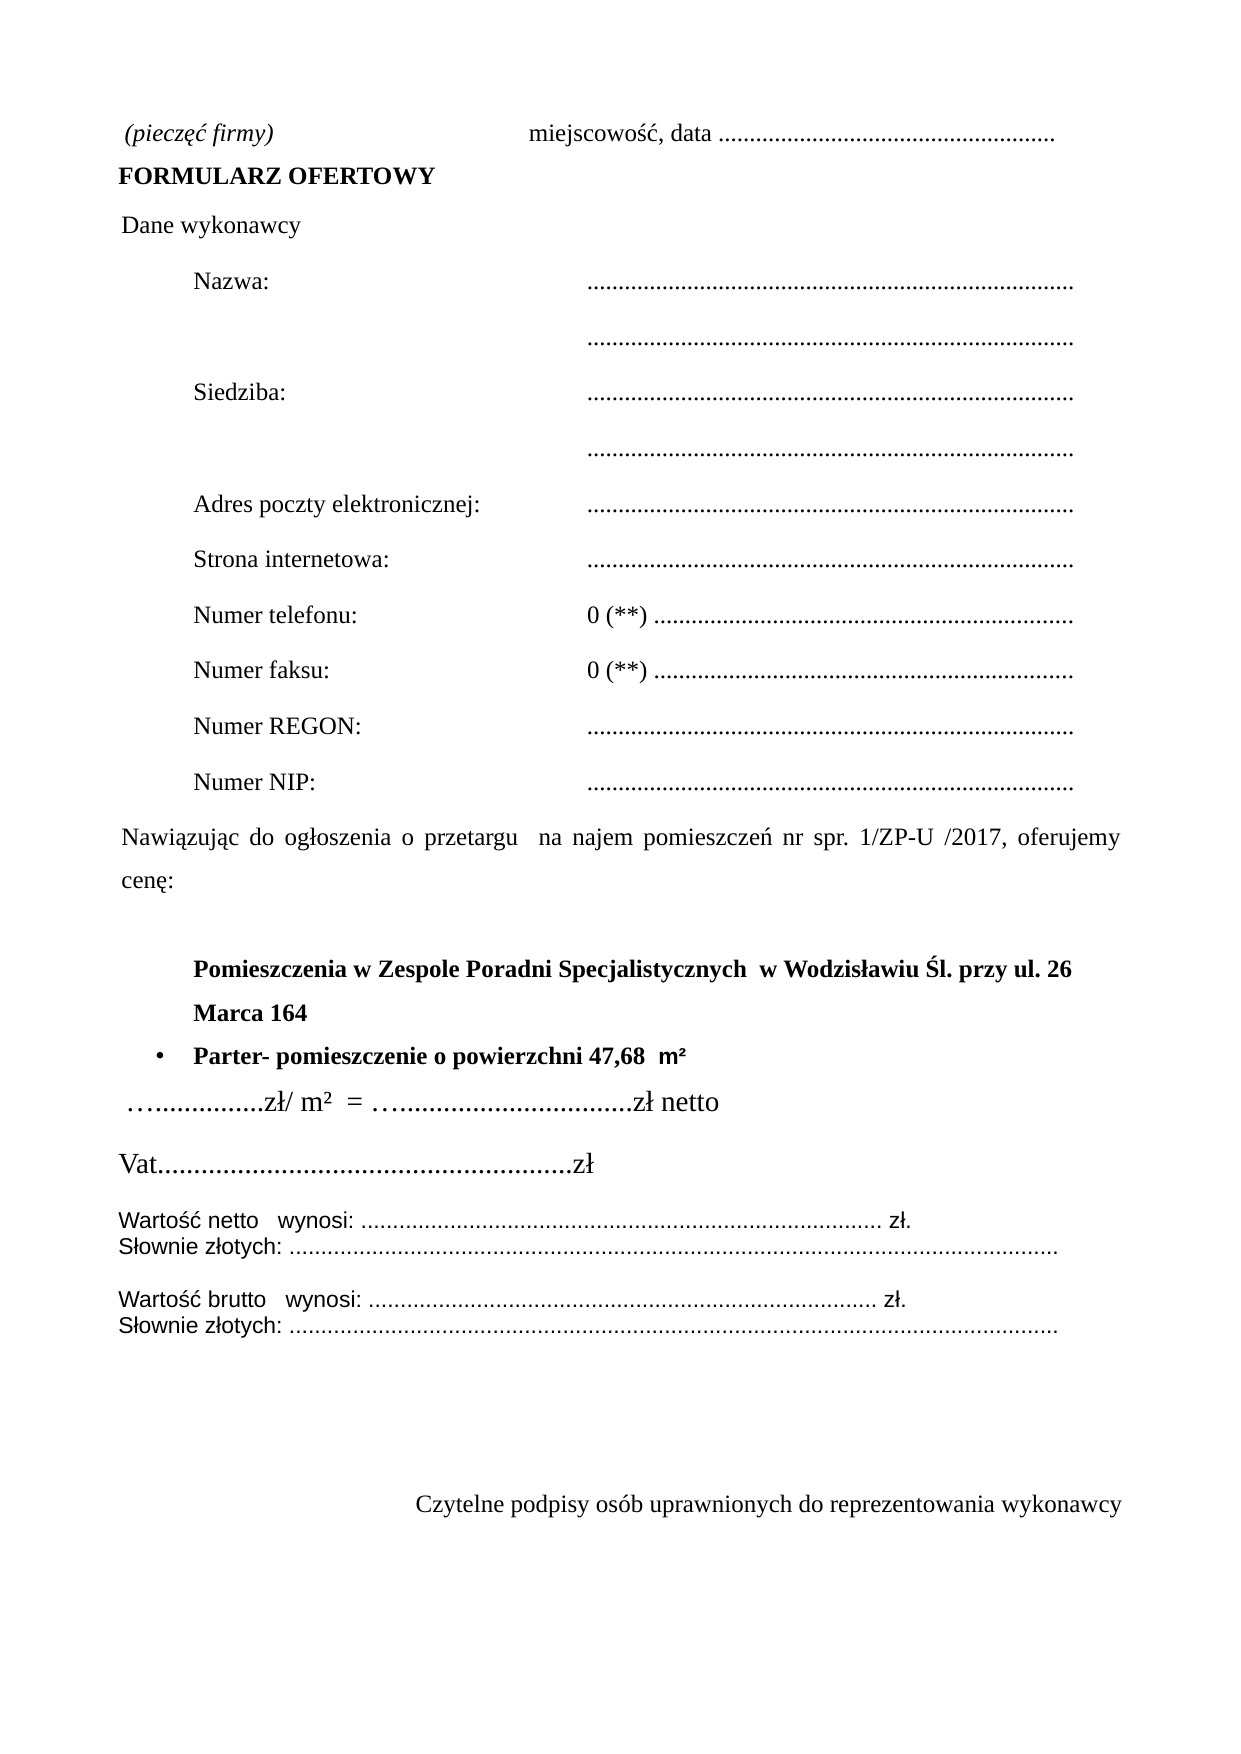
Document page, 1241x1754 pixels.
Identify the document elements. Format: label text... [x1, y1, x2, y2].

text FORMULARZ OFERTOWY [118, 161, 1122, 190]
text Numer telefonu: 0 (**) [193, 600, 1122, 629]
text …...............zł/ m² = …................................zł netto [118, 1084, 1122, 1117]
text Nawiązując do ogłoszenia o przetargu na najem pomieszczeń nr spr. 1/ZP-U /2017, oferujemy cenę: [121, 822, 1122, 894]
text Wartość netto wynosi: .................................................................................. zł. [118, 1207, 1122, 1233]
text Strona internetowa: [193, 544, 1122, 573]
text Dane wykonawcy [121, 211, 1122, 239]
list Pomieszczenia w Zespole Poradni Specjalistycznych w Wodzisławiu Śl. przy ul. 26 Marca 164 [156, 954, 1122, 1026]
list Parter- pomieszczenie o powierzchni 47,68 m² [156, 1041, 1122, 1069]
text Numer REGON: [193, 711, 1122, 740]
text Numer faksu: 0 (**) [193, 656, 1122, 684]
text Czytelne podpisy osób uprawnionych do reprezentowania wykonawcy [118, 1489, 1122, 1518]
text Numer NIP: [193, 767, 1122, 796]
text (pieczęć firmy) miejscowość, data [118, 118, 1122, 147]
text Słownie złotych: ......................................................................................................................... [118, 1233, 1122, 1259]
text Słownie złotych: ......................................................................................................................... [118, 1312, 1122, 1338]
text Adres poczty elektronicznej: [193, 489, 1122, 517]
text Nazwa: [193, 266, 1122, 295]
text Vat.........................................................zł [118, 1147, 1122, 1180]
text Siedziba: [193, 377, 1122, 406]
text Wartość brutto wynosi: ................................................................................ zł. [118, 1286, 1122, 1312]
